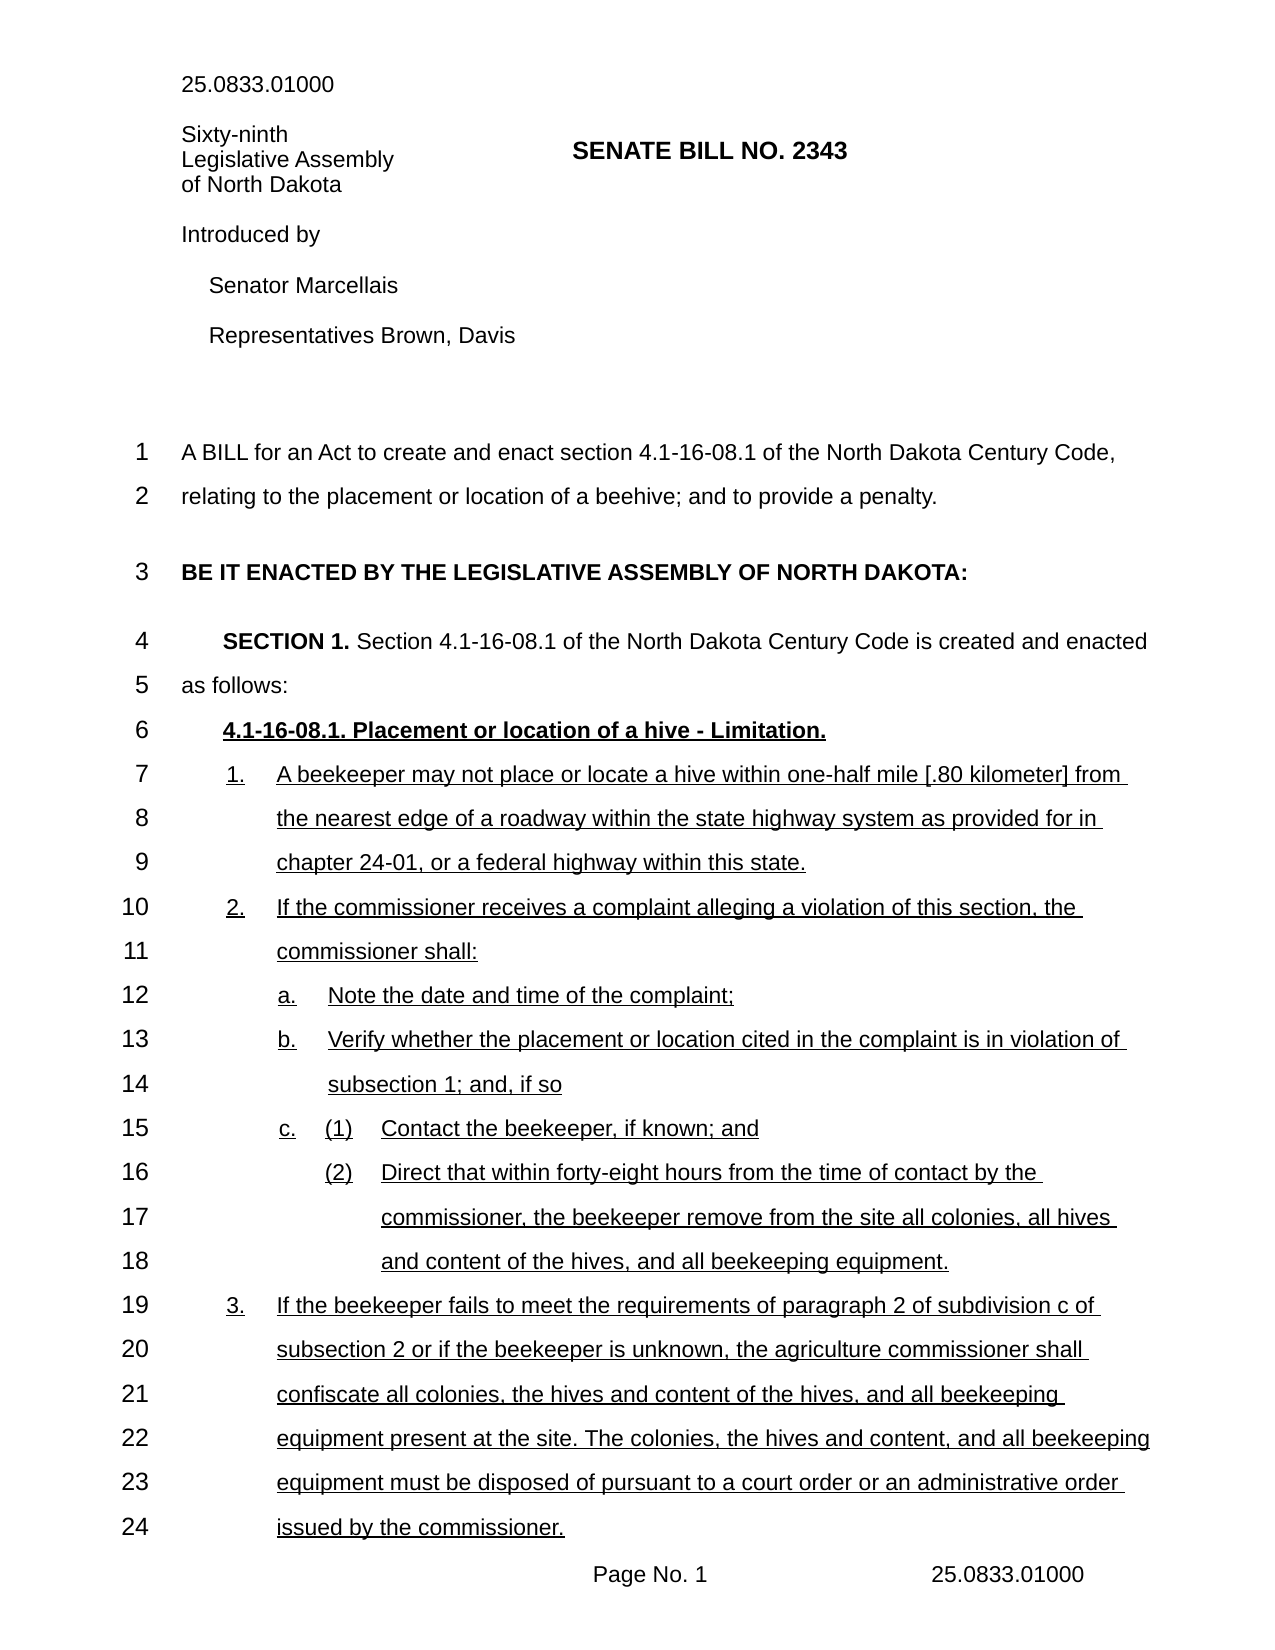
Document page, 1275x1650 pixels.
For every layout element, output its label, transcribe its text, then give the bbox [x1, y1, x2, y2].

title A BILL for an Act to create and enact section 4.1‑16‑08.1 of the North Dakota Century Code, relating to the placement or location of a beehive; and to provide a penalty. [181, 425, 1154, 513]
text a. Note the date and time of the complaint; [181, 968, 1154, 1012]
subtitle 4.1‑16‑08.1. Placement or location of a hive ‑ Limitation. [181, 703, 1154, 747]
text Legislative Assembly [181, 148, 1154, 173]
text 3. If the beekeeper fails to meet the requirements of paragraph 2 of subdivision c of subsection 2 or if the beekeeper is unknown, the agriculture commissioner shall confiscate all colonies, the hives and content of the hives, and all beekeeping equipment present at the site. The colonies, the hives and content, and all beekeeping equipment must be disposed of pursuant to a court order or an administrative order issued by the commissioner. [181, 1278, 1154, 1544]
text . [181, 73, 1154, 133]
text Introduced by [181, 223, 1154, 248]
text of North Dakota [181, 173, 1154, 198]
text 2. If the commissioner receives a complaint alleging a violation of this section, the commissioner shall: [181, 880, 1154, 968]
text (2) Direct that within forty‑eight hours from the time of contact by the commissioner, the beekeeper remove from the site all colonies, all hives and content of the hives, and all beekeeping equipment. [181, 1145, 1154, 1278]
text Representatives Brown, Davis [208, 325, 1154, 348]
text c. (1) Contact the beekeeper, if known; and [181, 1101, 1154, 1145]
title BILL NO. [565, 136, 848, 165]
text Senator Marcellais [208, 275, 1154, 298]
text b. Verify whether the placement or location cited in the complaint is in violation of subsection 1; and, if so [181, 1012, 1154, 1101]
text BE IT ENACTED BY THE LEGISLATIVE ASSEMBLY OF NORTH DAKOTA: [181, 545, 1154, 589]
text 1. A beekeeper may not place or locate a hive within one‑half mile [.80 kilometer] from the nearest edge of a roadway within the state highway system as provided for in chapter 24‑01, or a federal highway within this state. [181, 747, 1154, 880]
text SECTION 1. Section 4.1‑16‑08.1 of the North Dakota Century Code is created and enacted as follows: [181, 614, 1154, 703]
